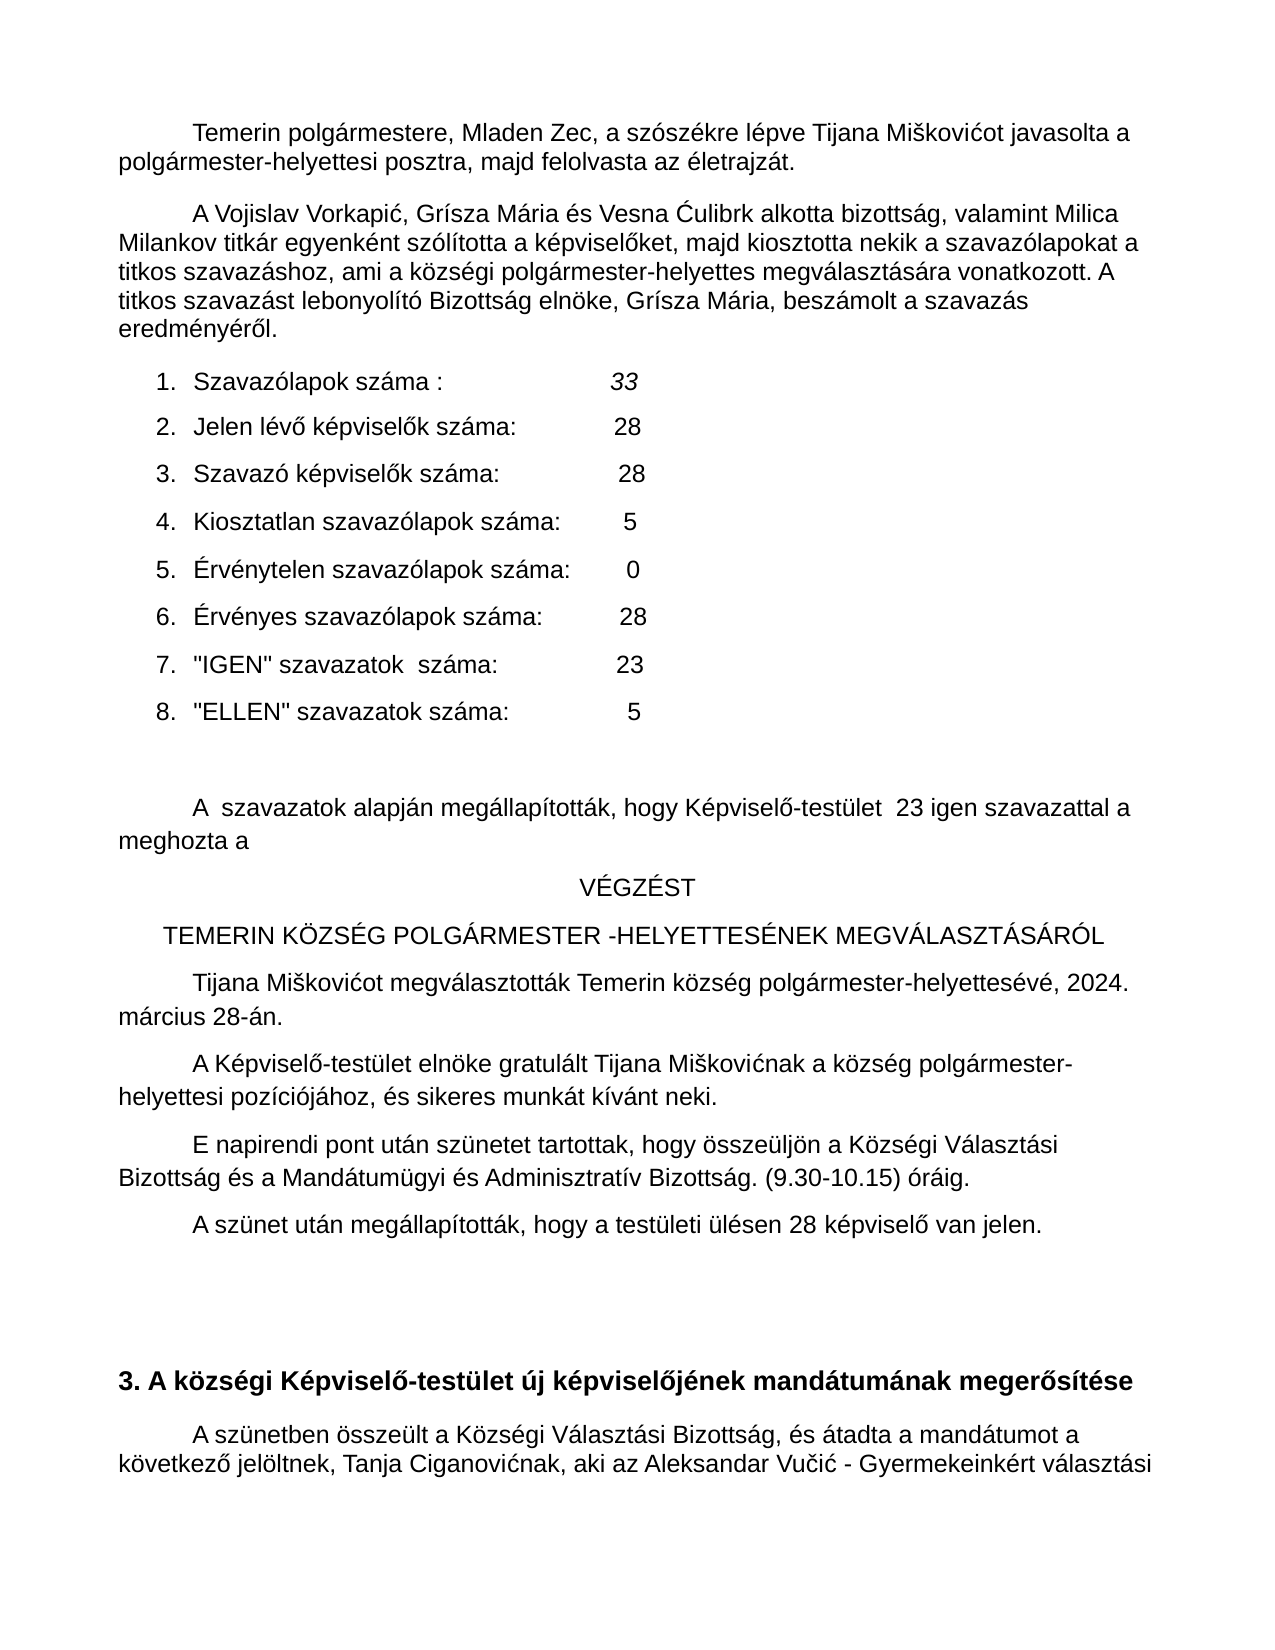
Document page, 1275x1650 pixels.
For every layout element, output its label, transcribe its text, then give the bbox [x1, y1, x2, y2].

text A szavazatok alapján megállapították, hogy Képviselő-testület 23 igen szavazattal a meghozta a [118, 793, 1157, 854]
text VÉGZÉST [118, 873, 1157, 902]
list Szavazólapok száma : 33 [156, 367, 1157, 396]
list Érvényes szavazólapok száma: 28 [156, 602, 1157, 631]
list "IGEN" szavazatok száma: 23 [156, 650, 1157, 678]
text Temerin polgármestere, Mladen Zec, a szószékre lépve Tijana Miškovićot javasolta a polgármester-helyettesi posztra, majd felolvasta az életrajzát. [118, 118, 1157, 176]
text A Képviselő-testület elnöke gratulált Tijana Miškovićnak a község polgármester-helyettesi pozíciójához, és sikeres munkát kívánt neki. [118, 1049, 1157, 1111]
list Kiosztatlan szavazólapok száma: 5 [156, 507, 1157, 536]
text A szünetben összeült a Községi Választási Bizottság, és átadta a mandátumot a következő jelöltnek, Tanja Ciganovićnak, aki az Aleksandar Vučić - Gyermekeinkért választási [118, 1420, 1157, 1477]
list Jelen lévő képviselők száma: 28 [156, 412, 1157, 441]
text Tijana Miškovićot megválasztották Temerin község polgármester-helyettesévé, 2024. március 28-án. [118, 968, 1157, 1030]
text A Vojislav Vorkapić, Grísza Mária és Vesna Ćulibrk alkotta bizottság, valamint Milica Milankov titkár egyenként szólította a képviselőket, majd kiosztotta nekik a szavazólapokat a titkos szavazáshoz, ami a községi polgármester-helyettes megválasztására vonatkozott. A titkos szavazást lebonyolító Bizottság elnöke, Grísza Mária, beszámolt a szavazás eredményéről. [118, 199, 1157, 343]
text E napirendi pont után szünetet tartottak, hogy összeüljön a Községi Választási Bizottság és a Mandátumügyi és Adminisztratív Bizottság. (9.30-10.15) óráig. [118, 1130, 1157, 1191]
text 3. A községi Képviselő-testület új képviselőjének mandátumának megerősítése [118, 1365, 1157, 1396]
list "ELLEN" szavazatok száma: 5 [156, 697, 1157, 726]
text TEMERIN KÖZSÉG POLGÁRMESTER -HELYETTESÉNEK MEGVÁLASZTÁSÁRÓL [118, 921, 1157, 949]
list Érvénytelen szavazólapok száma: 0 [156, 554, 1157, 583]
list Szavazó képviselők száma: 28 [156, 459, 1157, 488]
text A szünet után megállapították, hogy a testületi ülésen 28 képviselő van jelen. [118, 1210, 1157, 1239]
